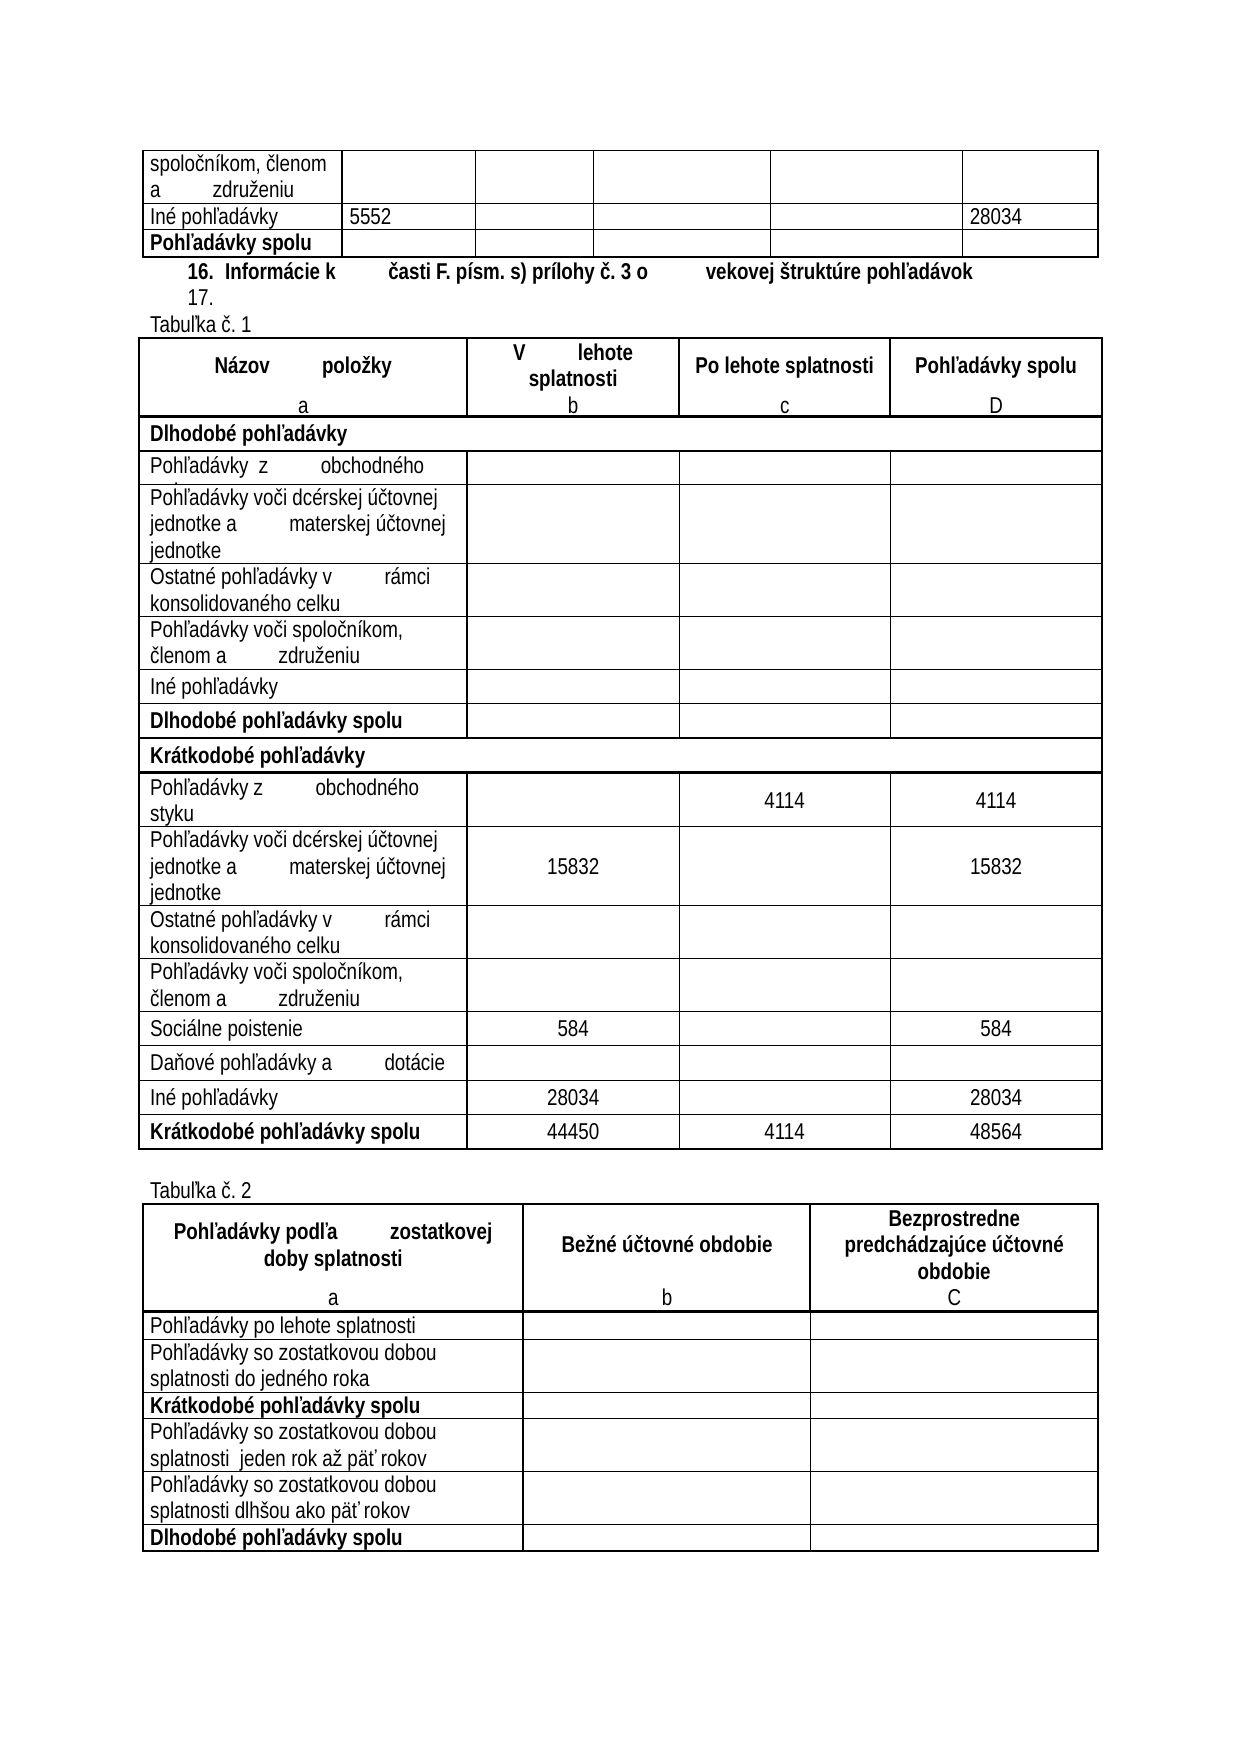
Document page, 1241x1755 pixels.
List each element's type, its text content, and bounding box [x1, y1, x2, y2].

table_cell b [524, 1284, 809, 1310]
table_cell [594, 204, 770, 229]
table_cell [468, 617, 679, 669]
table_cell [680, 1081, 890, 1114]
table_cell 15832 [468, 827, 679, 905]
table_cell 5552 [343, 204, 475, 229]
table_cell [524, 1419, 810, 1471]
table_cell 15832 [891, 827, 1101, 905]
table_cell [680, 1012, 890, 1045]
table_cell Dlhodobé pohľadávky spolu [144, 1525, 522, 1550]
table_cell [680, 959, 890, 1011]
table_cell Pohľadávky voči spoločníkom, členom a združeniu [140, 617, 466, 669]
table_cell [811, 1525, 1097, 1550]
table_cell [680, 704, 890, 737]
table_cell 28034 [468, 1081, 679, 1114]
table_cell [680, 617, 890, 669]
table_cell Krátkodobé pohľadávky spolu [140, 1115, 466, 1148]
subtitle Informácie k časti F. písm. s) prílohy č. 3 o vekovej štruktúre pohľadávok [187, 258, 1090, 284]
table_cell a [144, 1284, 522, 1310]
table_cell Sociálne poistenie [140, 1012, 466, 1045]
table_cell 28034 [891, 1081, 1101, 1114]
table_cell D [891, 392, 1101, 415]
table_cell [476, 204, 593, 229]
table_cell 4114 [680, 1115, 890, 1148]
table_cell 44450 [468, 1115, 679, 1148]
table_cell Daňové pohľadávky a dotácie [140, 1046, 466, 1079]
table_cell [963, 151, 1097, 203]
table_cell [891, 959, 1101, 1011]
table_cell 48564 [891, 1115, 1101, 1148]
table_header Názov položky [140, 339, 466, 392]
table_header Bezprostredne predchádzajúce účtovné obdobie [811, 1205, 1097, 1284]
table_cell a [140, 392, 466, 415]
table_cell [891, 670, 1101, 703]
table_cell [963, 230, 1097, 256]
table_cell Pohľadávky voči dcérskej účtovnej jednotke a materskej účtovnej jednotke [140, 827, 466, 905]
table_cell [468, 906, 679, 958]
table_cell [343, 230, 475, 256]
table_cell Pohľadávky z obchodného styku [140, 452, 466, 484]
table_cell [343, 151, 475, 203]
table_cell [468, 774, 679, 826]
table_cell 584 [891, 1012, 1101, 1045]
table_cell [524, 1313, 810, 1339]
table_cell Krátkodobé pohľadávky spolu [144, 1393, 522, 1418]
table_cell [680, 827, 890, 905]
table_header Pohľadávky podľa zostatkovej doby splatnosti [144, 1205, 522, 1284]
table_header Bežné účtovné obdobie [524, 1205, 809, 1284]
table_cell [891, 906, 1101, 958]
table_cell [468, 485, 679, 563]
table_cell [891, 564, 1101, 616]
table_cell [468, 1046, 679, 1079]
table_cell [680, 452, 890, 484]
table_cell 584 [468, 1012, 679, 1045]
table_cell [811, 1393, 1097, 1418]
table_cell [680, 670, 890, 703]
table_cell 28034 [963, 204, 1097, 229]
table_cell [811, 1340, 1097, 1392]
table_cell [476, 151, 593, 203]
text Tabuľka č. 1 [150, 311, 1090, 337]
table_cell 4114 [680, 774, 890, 826]
table_cell [594, 230, 770, 256]
table_cell 4114 [891, 774, 1101, 826]
table_cell [891, 1046, 1101, 1079]
table_cell [811, 1419, 1097, 1471]
table_cell Pohľadávky po lehote splatnosti [144, 1313, 522, 1339]
table_cell b [468, 392, 678, 415]
table_cell [524, 1472, 810, 1524]
table_cell Dlhodobé pohľadávky [140, 418, 1101, 449]
table_cell Pohľadávky spolu [144, 230, 341, 256]
table_cell Pohľadávky z obchodného styku [140, 774, 466, 826]
table_cell [680, 485, 890, 563]
table_cell Iné pohľadávky [140, 670, 466, 703]
table_cell [891, 704, 1101, 737]
table_cell Pohľadávky voči spoločníkom, členom a združeniu [140, 959, 466, 1011]
table_cell Iné pohľadávky [144, 204, 341, 229]
table_cell [811, 1472, 1097, 1524]
table_cell [680, 906, 890, 958]
table_cell [771, 230, 962, 256]
table_cell Pohľadávky voči dcérskej účtovnej jednotke a materskej účtovnej jednotke [140, 485, 466, 563]
table_cell [524, 1393, 810, 1418]
table_cell Ostatné pohľadávky v rámci konsolidovaného celku [140, 906, 466, 958]
table_cell [771, 204, 962, 229]
table_cell Dlhodobé pohľadávky spolu [140, 704, 466, 737]
subtitle Tabuľka č. 2 [150, 1177, 1090, 1203]
table_cell c [680, 392, 889, 415]
table_cell [468, 564, 679, 616]
table_cell Ostatné pohľadávky v rámci konsolidovaného celku [140, 564, 466, 616]
table_cell [811, 1313, 1097, 1339]
table_cell [680, 1046, 890, 1079]
table_cell [468, 452, 679, 484]
table_cell [680, 564, 890, 616]
table_header V lehote splatnosti [468, 339, 678, 392]
table_cell [524, 1340, 810, 1392]
table_cell [468, 704, 679, 737]
table_cell [891, 452, 1101, 484]
table_cell [476, 230, 593, 256]
table_cell [891, 617, 1101, 669]
table_header Pohľadávky spolu [891, 339, 1101, 392]
table_cell Pohľadávky so zostatkovou dobou splatnosti do jedného roka [144, 1340, 522, 1392]
table_cell [468, 670, 679, 703]
table_header Po lehote splatnosti [680, 339, 889, 392]
table_cell Krátkodobé pohľadávky [140, 739, 1101, 771]
table_cell [594, 151, 770, 203]
table_cell Pohľadávky so zostatkovou dobou splatnosti jeden rok až päť rokov [144, 1419, 522, 1471]
table_cell Pohľadávky so zostatkovou dobou splatnosti dlhšou ako päť rokov [144, 1472, 522, 1524]
table_cell C [811, 1284, 1097, 1310]
table_cell [891, 485, 1101, 563]
table_cell Iné pohľadávky [140, 1081, 466, 1114]
table_cell spoločníkom, členom a združeniu [144, 151, 341, 203]
table_cell [468, 959, 679, 1011]
table_cell [771, 151, 962, 203]
table_cell [524, 1525, 810, 1550]
